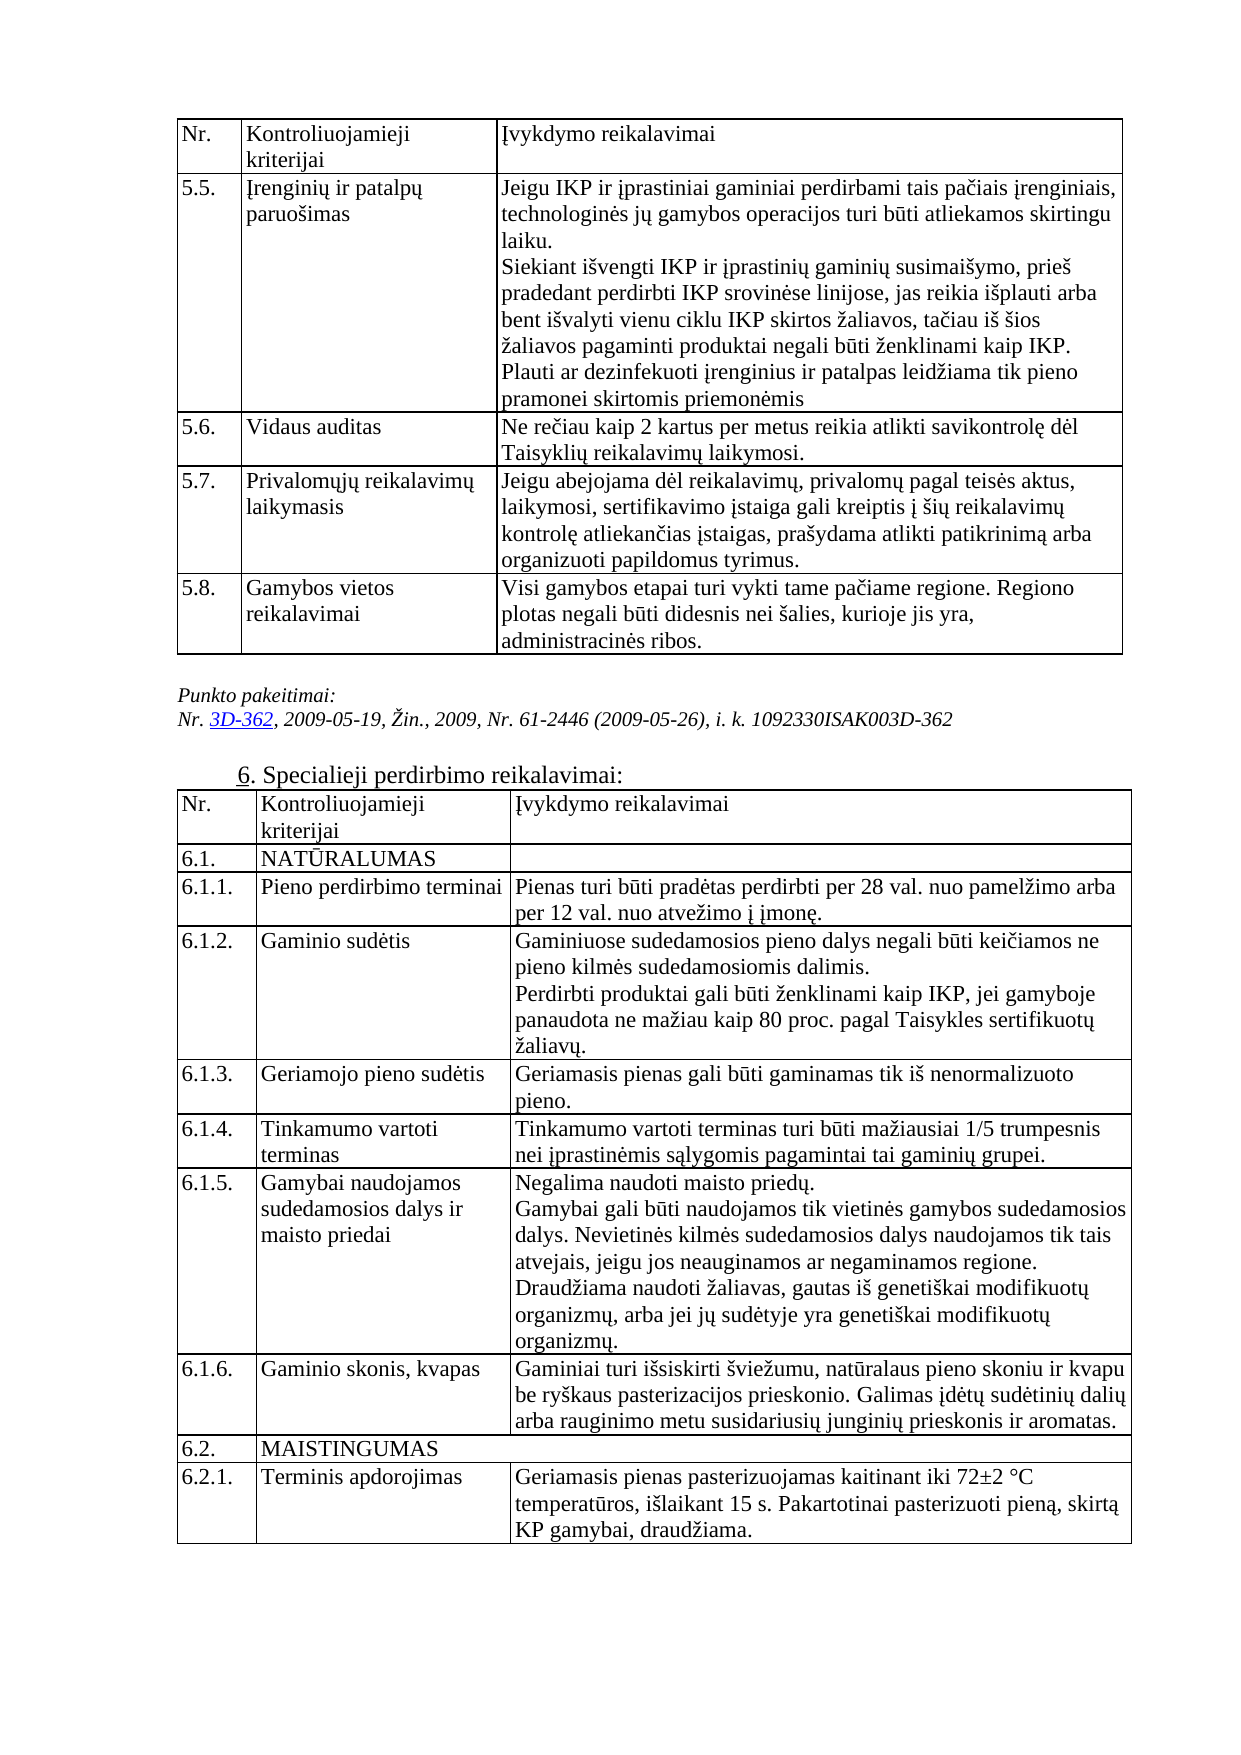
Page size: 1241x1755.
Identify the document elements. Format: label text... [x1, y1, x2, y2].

table_cell 6.1.6. [178, 1355, 256, 1434]
table_cell 6.2. [178, 1436, 256, 1462]
table_cell 6.1.5. [178, 1169, 256, 1353]
table_cell Gaminiuose sudedamosios pieno dalys negali būti keičiamos ne pieno kilmės sudedamosiomis dalimis. Perdirbti produktai gali būti ženklinami kaip IKP, jei gamyboje panaudota ne mažiau kaip 80 proc. pagal Taisykles sertifikuotų žaliavų. [511, 927, 1131, 1059]
table_cell Pienas turi būti pradėtas perdirbti per 28 val. nuo pamelžimo arba per 12 val. nuo atvežimo į įmonę. [511, 873, 1131, 925]
table_cell Geriamasis pienas pasterizuojamas kaitinant iki 72±2 °C temperatūros, išlaikant 15 s. Pakartotinai pasterizuoti pieną, skirtą KP gamybai, draudžiama. [511, 1463, 1131, 1542]
table_header Įvykdymo reikalavimai [511, 791, 1131, 843]
table_cell 5.7. [178, 467, 241, 572]
text 6. Specialieji perdirbimo reikalavimai: [177, 760, 1122, 789]
table_cell Jeigu IKP ir įprastiniai gaminiai perdirbami tais pačiais įrenginiais, technologinės jų gamybos operacijos turi būti atliekamos skirtingu laiku. Siekiant išvengti IKP ir įprastinių gaminių susimaišymo, prieš pradedant perdirbti IKP srovinėse linijose, jas reikia išplauti arba bent išvalyti vienu ciklu IKP skirtos žaliavos, tačiau iš šios žaliavos pagaminti produktai negali būti ženklinami kaip IKP. Plauti ar dezinfekuoti įrenginius ir patalpas leidžiama tik pieno pramonei skirtomis priemonėmis [498, 174, 1122, 411]
table_header Kontroliuojamieji kriterijai [257, 791, 510, 843]
text Nr. 3D-362, 2009-05-19, Žin., 2009, Nr. 61-2446 (2009-05-26), i. k. 1092330ISAK003D-362 [177, 707, 1122, 731]
table_cell NATŪRALUMAS [257, 845, 510, 871]
table_cell 5.5. [178, 174, 241, 411]
table_cell 5.6. [178, 413, 241, 465]
table_cell 6.1.1. [178, 873, 256, 925]
table_cell 5.8. [178, 574, 241, 653]
table_header Kontroliuojamieji kriterijai [242, 120, 496, 172]
table_cell 6.2.1. [178, 1463, 256, 1542]
table_cell Ne rečiau kaip 2 kartus per metus reikia atlikti savikontrolę dėl Taisyklių reikalavimų laikymosi. [498, 413, 1122, 465]
table_cell Gaminio skonis, kvapas [257, 1355, 510, 1434]
table_cell Jeigu abejojama dėl reikalavimų, privalomų pagal teisės aktus, laikymosi, sertifikavimo įstaiga gali kreiptis į šių reikalavimų kontrolę atliekančias įstaigas, prašydama atlikti patikrinimą arba organizuoti papildomus tyrimus. [498, 467, 1122, 572]
table_header Nr. [178, 791, 256, 843]
table_cell Negalima naudoti maisto priedų. Gamybai gali būti naudojamos tik vietinės gamybos sudedamosios dalys. Nevietinės kilmės sudedamosios dalys naudojamos tik tais atvejais, jeigu jos neauginamos ar negaminamos regione. Draudžiama naudoti žaliavas, gautas iš genetiškai modifikuotų organizmų, arba jei jų sudėtyje yra genetiškai modifikuotų organizmų. [511, 1169, 1131, 1353]
table_cell Geriamasis pienas gali būti gaminamas tik iš nenormalizuoto pieno. [511, 1060, 1131, 1113]
text Punkto pakeitimai: [177, 683, 1122, 707]
table_cell Gaminiai turi išsiskirti šviežumu, natūralaus pieno skoniu ir kvapu be ryškaus pasterizacijos prieskonio. Galimas įdėtų sudėtinių dalių arba rauginimo metu susidariusių junginių prieskonis ir aromatas. [511, 1355, 1131, 1434]
table_cell Terminis apdorojimas [257, 1463, 510, 1542]
table_cell Įrenginių ir patalpų paruošimas [242, 174, 496, 411]
table_cell Gamybai naudojamos sudedamosios dalys ir maisto priedai [257, 1169, 510, 1353]
table_cell Tinkamumo vartoti terminas [257, 1115, 510, 1167]
table_cell Tinkamumo vartoti terminas turi būti mažiausiai 1/5 trumpesnis nei įprastinėmis sąlygomis pagamintai tai gaminių grupei. [511, 1115, 1131, 1167]
table_cell 6.1. [178, 845, 256, 871]
table_cell Gaminio sudėtis [257, 927, 510, 1059]
table_cell 6.1.3. [178, 1060, 256, 1113]
table_cell 6.1.2. [178, 927, 256, 1059]
table_cell MAISTINGUMAS [257, 1436, 1131, 1462]
table_cell [511, 845, 1131, 871]
table_cell Gamybos vietos reikalavimai [242, 574, 496, 653]
table_cell Pieno perdirbimo terminai [257, 873, 510, 925]
table_cell Geriamojo pieno sudėtis [257, 1060, 510, 1113]
table_cell Vidaus auditas [242, 413, 496, 465]
table_cell Visi gamybos etapai turi vykti tame pačiame regione. Regiono plotas negali būti didesnis nei šalies, kurioje jis yra, administracinės ribos. [498, 574, 1122, 653]
table_cell Privalomųjų reikalavimų laikymasis [242, 467, 496, 572]
table_header Nr. [178, 120, 241, 172]
table_header Įvykdymo reikalavimai [498, 120, 1122, 172]
table_cell 6.1.4. [178, 1115, 256, 1167]
